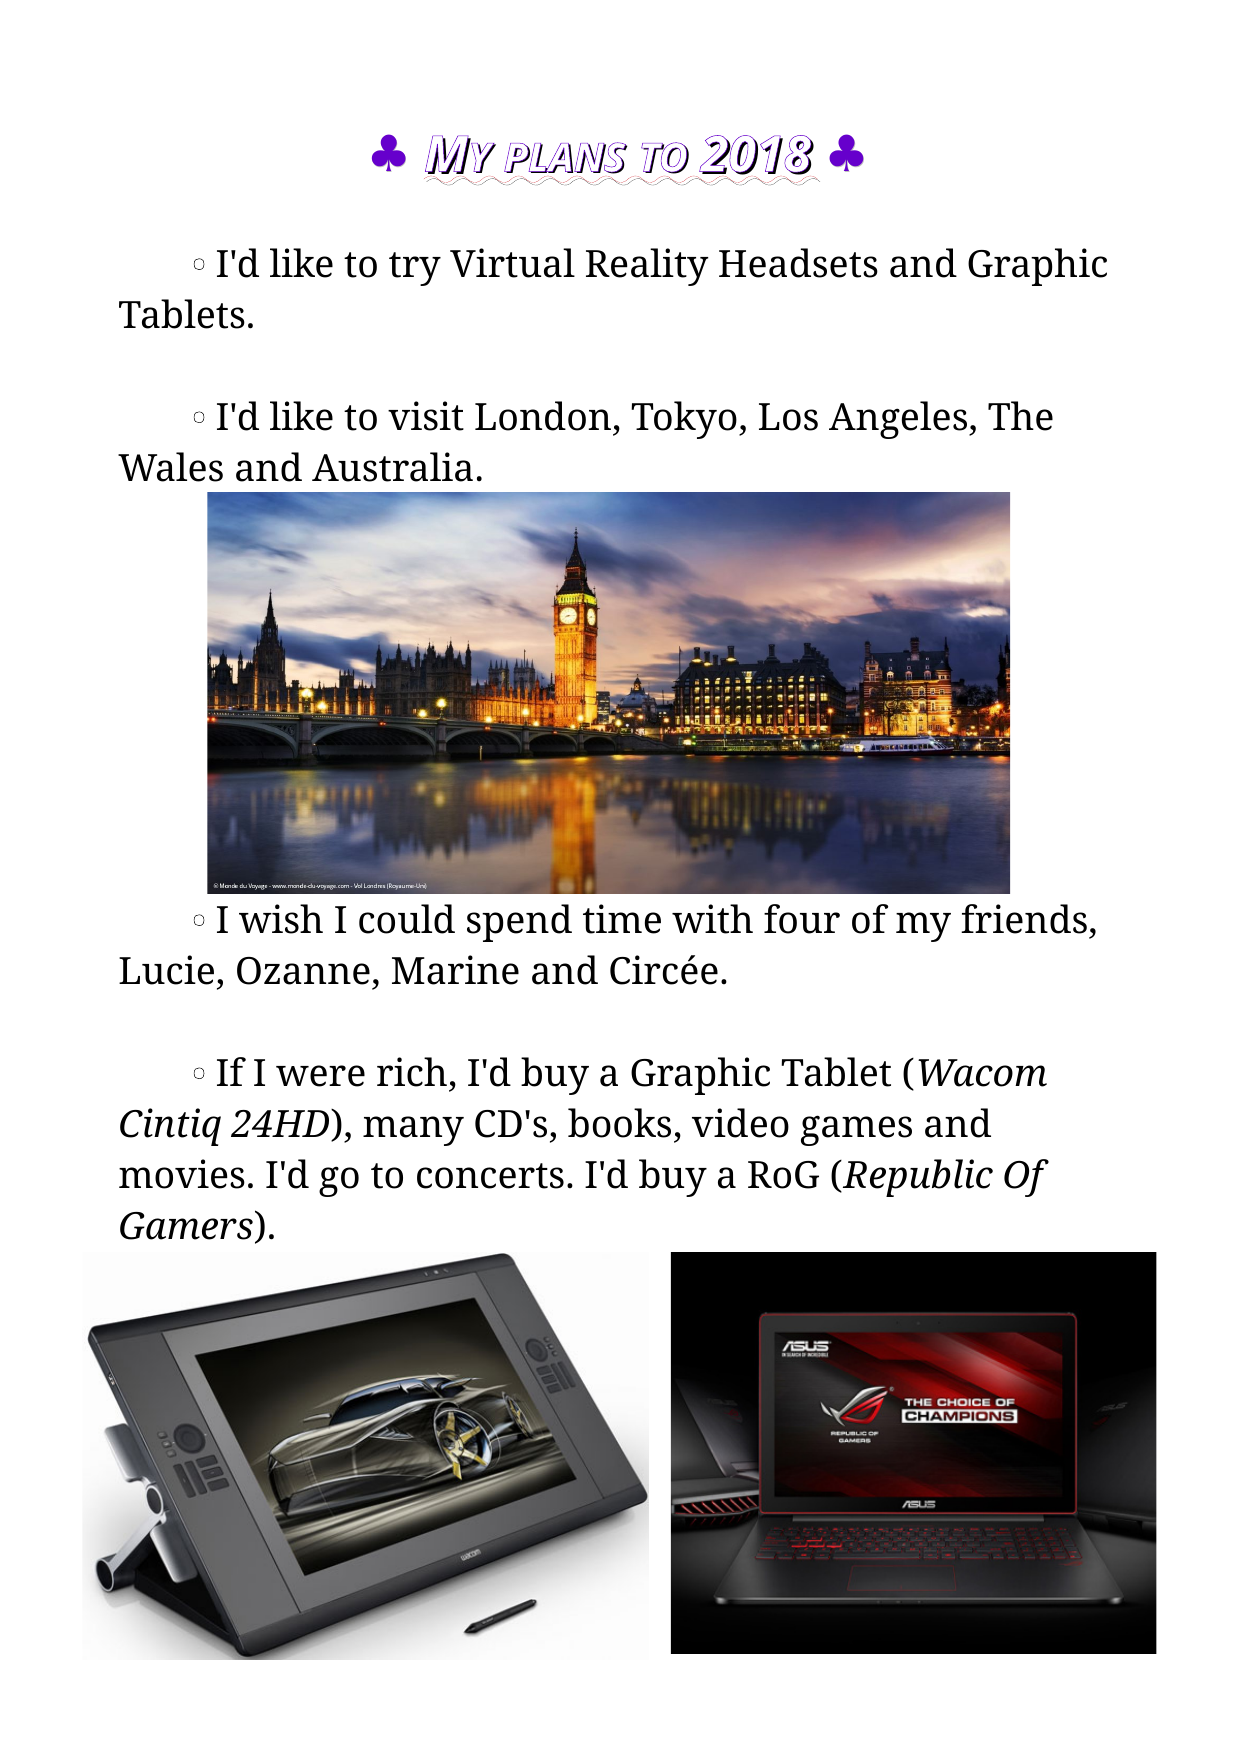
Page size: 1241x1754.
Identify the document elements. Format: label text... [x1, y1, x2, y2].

text • If I were rich, I'd buy a Graphic Tablet (Wacom Cintiq 24HD), many CD's, books, video games and movies. I'd go to concerts. I'd buy a RoG (Republic Of Gamers). [118, 1046, 1122, 1251]
text • I'd like to visit London, Tokyo, Los Angeles, The Wales and Australia. [118, 390, 1122, 492]
text ♣ My plans to 2018 ♣ [118, 118, 1122, 186]
picture [207, 492, 1011, 894]
text • I'd like to try Virtual Reality Headsets and Graphic Tablets. [118, 237, 1122, 339]
picture [670, 1252, 1157, 1654]
text • I wish I could spend time with four of my friends, Lucie, Ozanne, Marine and Circée. [118, 492, 1122, 995]
picture [82, 1252, 649, 1660]
